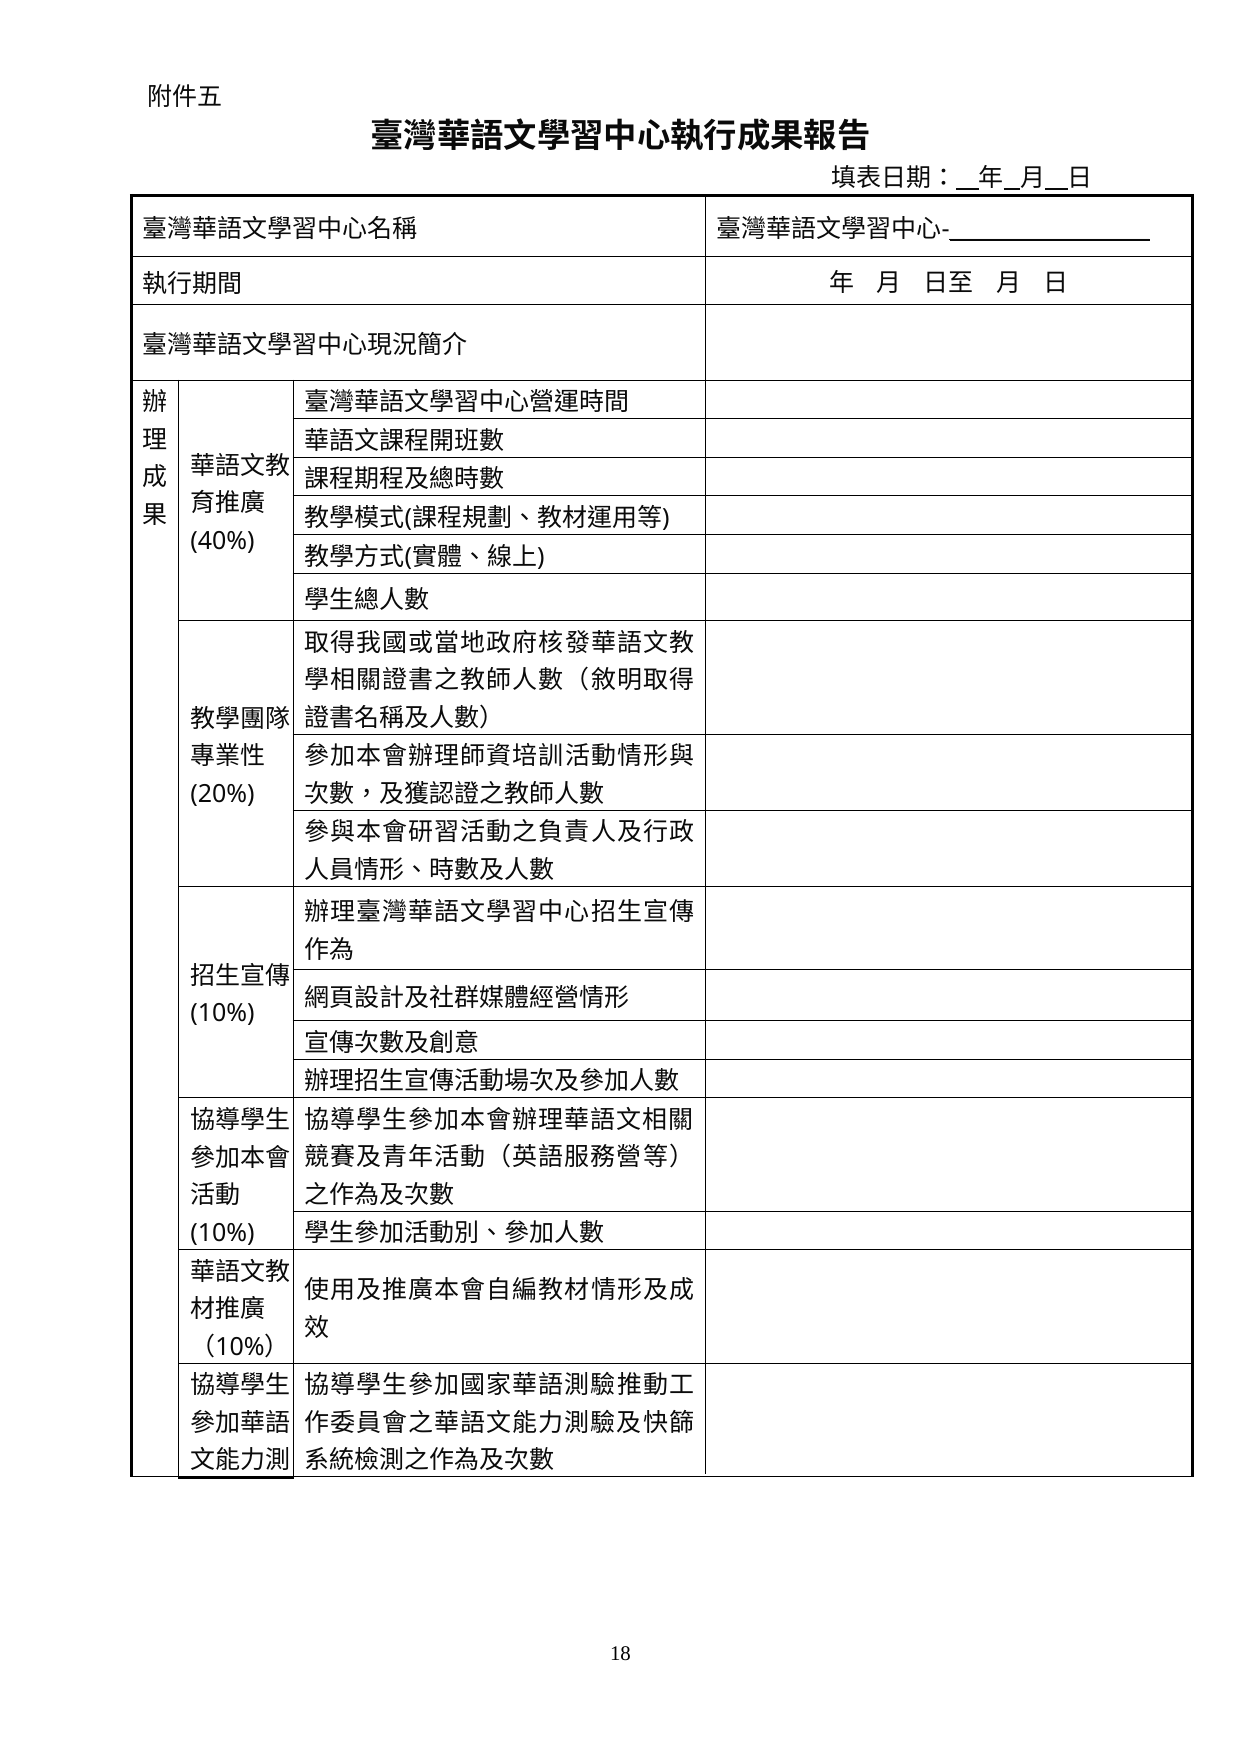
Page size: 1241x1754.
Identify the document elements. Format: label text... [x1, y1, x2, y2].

table_cell [706, 970, 1191, 1020]
table_cell 教學團隊專業性 (20%) [179, 621, 293, 886]
table_cell 使用及推廣本會自編教材情形及成效 [294, 1250, 705, 1363]
table_cell 學生總人數 [294, 574, 705, 620]
table_cell 取得我國或當地政府核發華語文教學相關證書之教師人數（敘明取得證書名稱及人數） [294, 621, 705, 734]
table_cell 臺灣華語文學習中心營運時間 [294, 381, 705, 418]
table_cell 協導學生參加本會辦理華語文相關競賽及青年活動（英語服務營等）之作為及次數 [294, 1098, 705, 1211]
table_cell [706, 887, 1191, 969]
table_cell [706, 1212, 1191, 1249]
table_cell 網頁設計及社群媒體經營情形 [294, 970, 705, 1020]
text 填表日期： 年 月 日 [148, 156, 1092, 194]
text 附件五 [148, 75, 1092, 112]
table_cell [706, 305, 1191, 379]
table_cell 參與本會研習活動之負責人及行政人員情形、時數及人數 [294, 811, 705, 886]
table_cell 協導學生參加國家華語測驗推動工作委員會之華語文能力測驗及快篩系統檢測之作為及次數 [294, 1364, 705, 1476]
table_cell 教學方式(實體、線上) [294, 535, 705, 572]
table_cell [706, 535, 1191, 572]
table_cell [706, 381, 1191, 418]
table_cell 宣傳次數及創意 [294, 1021, 705, 1058]
table_cell [706, 735, 1191, 810]
table_cell 辦理招生宣傳活動場次及參加人數 [294, 1060, 705, 1097]
table_cell [706, 1060, 1191, 1097]
table_cell [706, 419, 1191, 457]
table_cell 招生宣傳 (10%) [179, 887, 293, 1097]
table_cell 辦理臺灣華語文學習中心招生宣傳作為 [294, 887, 705, 969]
table_cell 年 月 日至 月 日 [706, 257, 1191, 304]
table_cell [706, 1250, 1191, 1363]
table_cell 華語文教育推廣 (40%) [179, 381, 293, 620]
table_cell 協導學生參加華語文能力測 [179, 1364, 293, 1476]
table_cell 執行期間 [133, 257, 705, 304]
table_header 臺灣華語文學習中心名稱 [133, 197, 705, 256]
table_cell 辦理成果 [133, 381, 178, 1476]
table_cell [706, 621, 1191, 734]
table_cell [706, 811, 1191, 886]
table_cell 臺灣華語文學習中心現況簡介 [133, 305, 705, 379]
text 臺灣華語文學習中心執行成果報告 [148, 112, 1092, 156]
table_cell 參加本會辦理師資培訓活動情形與次數，及獲認證之教師人數 [294, 735, 705, 810]
table_cell [705, 1364, 1191, 1476]
table_cell 課程期程及總時數 [294, 458, 705, 495]
table_cell [706, 574, 1191, 620]
table_cell [706, 1098, 1191, 1211]
table_cell [706, 1021, 1191, 1058]
table_cell [706, 496, 1191, 534]
table_cell 華語文課程開班數 [294, 419, 705, 457]
table_cell 教學模式(課程規劃、教材運用等) [294, 496, 705, 534]
table_cell [706, 458, 1191, 495]
table_cell 華語文教材推廣 （10%） [179, 1250, 293, 1363]
table_cell 學生參加活動別、參加人數 [294, 1212, 705, 1249]
table_header 臺灣華語文學習中心-＿＿＿＿＿＿＿＿ [706, 197, 1191, 256]
table_cell 協導學生參加本會活動 (10%) [179, 1098, 293, 1249]
